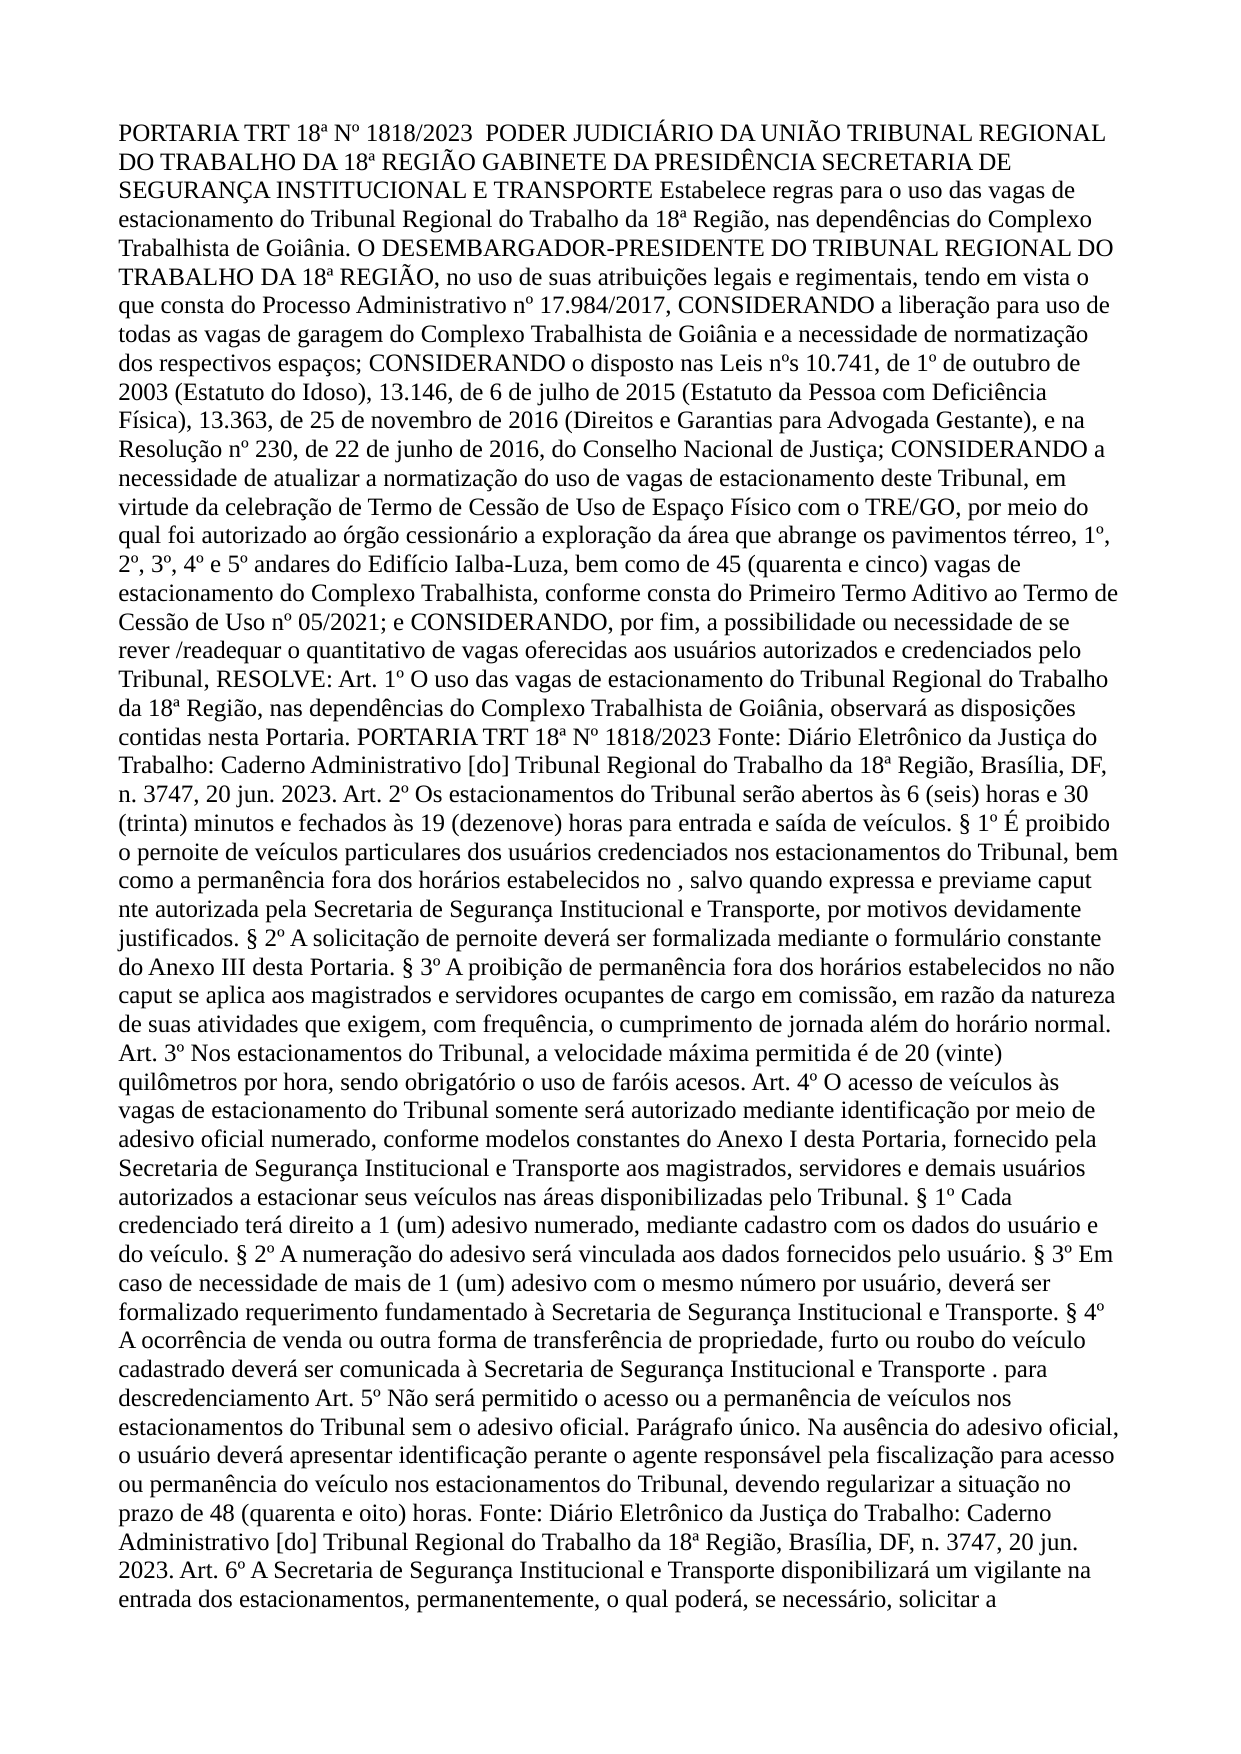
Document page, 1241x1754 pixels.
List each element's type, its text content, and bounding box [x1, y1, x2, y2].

text PORTARIA TRT 18ª Nº 1818/2023 PODER JUDICIÁRIO DA UNIÃO TRIBUNAL REGIONAL DO TRABALHO DA 18ª REGIÃO GABINETE DA PRESIDÊNCIA SECRETARIA DE SEGURANÇA INSTITUCIONAL E TRANSPORTE Estabelece regras para o uso das vagas de estacionamento do Tribunal Regional do Trabalho da 18ª Região, nas dependências do Complexo Trabalhista de Goiânia. O DESEMBARGADOR-PRESIDENTE DO TRIBUNAL REGIONAL DO TRABALHO DA 18ª REGIÃO, no uso de suas atribuições legais e regimentais, tendo em vista o que consta do Processo Administrativo nº 17.984/2017, CONSIDERANDO a liberação para uso de todas as vagas de garagem do Complexo Trabalhista de Goiânia e a necessidade de normatização dos respectivos espaços; CONSIDERANDO o disposto nas Leis nºs 10.741, de 1º de outubro de 2003 (Estatuto do Idoso), 13.146, de 6 de julho de 2015 (Estatuto da Pessoa com Deficiência Física), 13.363, de 25 de novembro de 2016 (Direitos e Garantias para Advogada Gestante), e na Resolução nº 230, de 22 de junho de 2016, do Conselho Nacional de Justiça; CONSIDERANDO a necessidade de atualizar a normatização do uso de vagas de estacionamento deste Tribunal, em virtude da celebração de Termo de Cessão de Uso de Espaço Físico com o TRE/GO, por meio do qual foi autorizado ao órgão cessionário a exploração da área que abrange os pavimentos térreo, 1º, 2º, 3º, 4º e 5º andares do Edifício Ialba-Luza, bem como de 45 (quarenta e cinco) vagas de estacionamento do Complexo Trabalhista, conforme consta do Primeiro Termo Aditivo ao Termo de Cessão de Uso nº 05/2021; e CONSIDERANDO, por fim, a possibilidade ou necessidade de se rever /readequar o quantitativo de vagas oferecidas aos usuários autorizados e credenciados pelo Tribunal, RESOLVE: Art. 1º O uso das vagas de estacionamento do Tribunal Regional do Trabalho da 18ª Região, nas dependências do Complexo Trabalhista de Goiânia, observará as disposições contidas nesta Portaria. PORTARIA TRT 18ª Nº 1818/2023 Fonte: Diário Eletrônico da Justiça do Trabalho: Caderno Administrativo [do] Tribunal Regional do Trabalho da 18ª Região, Brasília, DF, n. 3747, 20 jun. 2023. Art. 2º Os estacionamentos do Tribunal serão abertos às 6 (seis) horas e 30 (trinta) minutos e fechados às 19 (dezenove) horas para entrada e saída de veículos. § 1º É proibido o pernoite de veículos particulares dos usuários credenciados nos estacionamentos do Tribunal, bem como a permanência fora dos horários estabelecidos no , salvo quando expressa e previame caput nte autorizada pela Secretaria de Segurança Institucional e Transporte, por motivos devidamente justificados. § 2º A solicitação de pernoite deverá ser formalizada mediante o formulário constante do Anexo III desta Portaria. § 3º A proibição de permanência fora dos horários estabelecidos no não caput se aplica aos magistrados e servidores ocupantes de cargo em comissão, em razão da natureza de suas atividades que exigem, com frequência, o cumprimento de jornada além do horário normal. Art. 3º Nos estacionamentos do Tribunal, a velocidade máxima permitida é de 20 (vinte) quilômetros por hora, sendo obrigatório o uso de faróis acesos. Art. 4º O acesso de veículos às vagas de estacionamento do Tribunal somente será autorizado mediante identificação por meio de adesivo oficial numerado, conforme modelos constantes do Anexo I desta Portaria, fornecido pela Secretaria de Segurança Institucional e Transporte aos magistrados, servidores e demais usuários autorizados a estacionar seus veículos nas áreas disponibilizadas pelo Tribunal. § 1º Cada credenciado terá direito a 1 (um) adesivo numerado, mediante cadastro com os dados do usuário e do veículo. § 2º A numeração do adesivo será vinculada aos dados fornecidos pelo usuário. § 3º Em caso de necessidade de mais de 1 (um) adesivo com o mesmo número por usuário, deverá ser formalizado requerimento fundamentado à Secretaria de Segurança Institucional e Transporte. § 4º A ocorrência de venda ou outra forma de transferência de propriedade, furto ou roubo do veículo cadastrado deverá ser comunicada à Secretaria de Segurança Institucional e Transporte . para descredenciamento Art. 5º Não será permitido o acesso ou a permanência de veículos nos estacionamentos do Tribunal sem o adesivo oficial. Parágrafo único. Na ausência do adesivo oficial, o usuário deverá apresentar identificação perante o agente responsável pela fiscalização para acesso ou permanência do veículo nos estacionamentos do Tribunal, devendo regularizar a situação no prazo de 48 (quarenta e oito) horas. Fonte: Diário Eletrônico da Justiça do Trabalho: Caderno Administrativo [do] Tribunal Regional do Trabalho da 18ª Região, Brasília, DF, n. 3747, 20 jun. 2023. Art. 6º A Secretaria de Segurança Institucional e Transporte disponibilizará um vigilante na entrada dos estacionamentos, permanentemente, o qual poderá, se necessário, solicitar a [118, 118, 1122, 1613]
